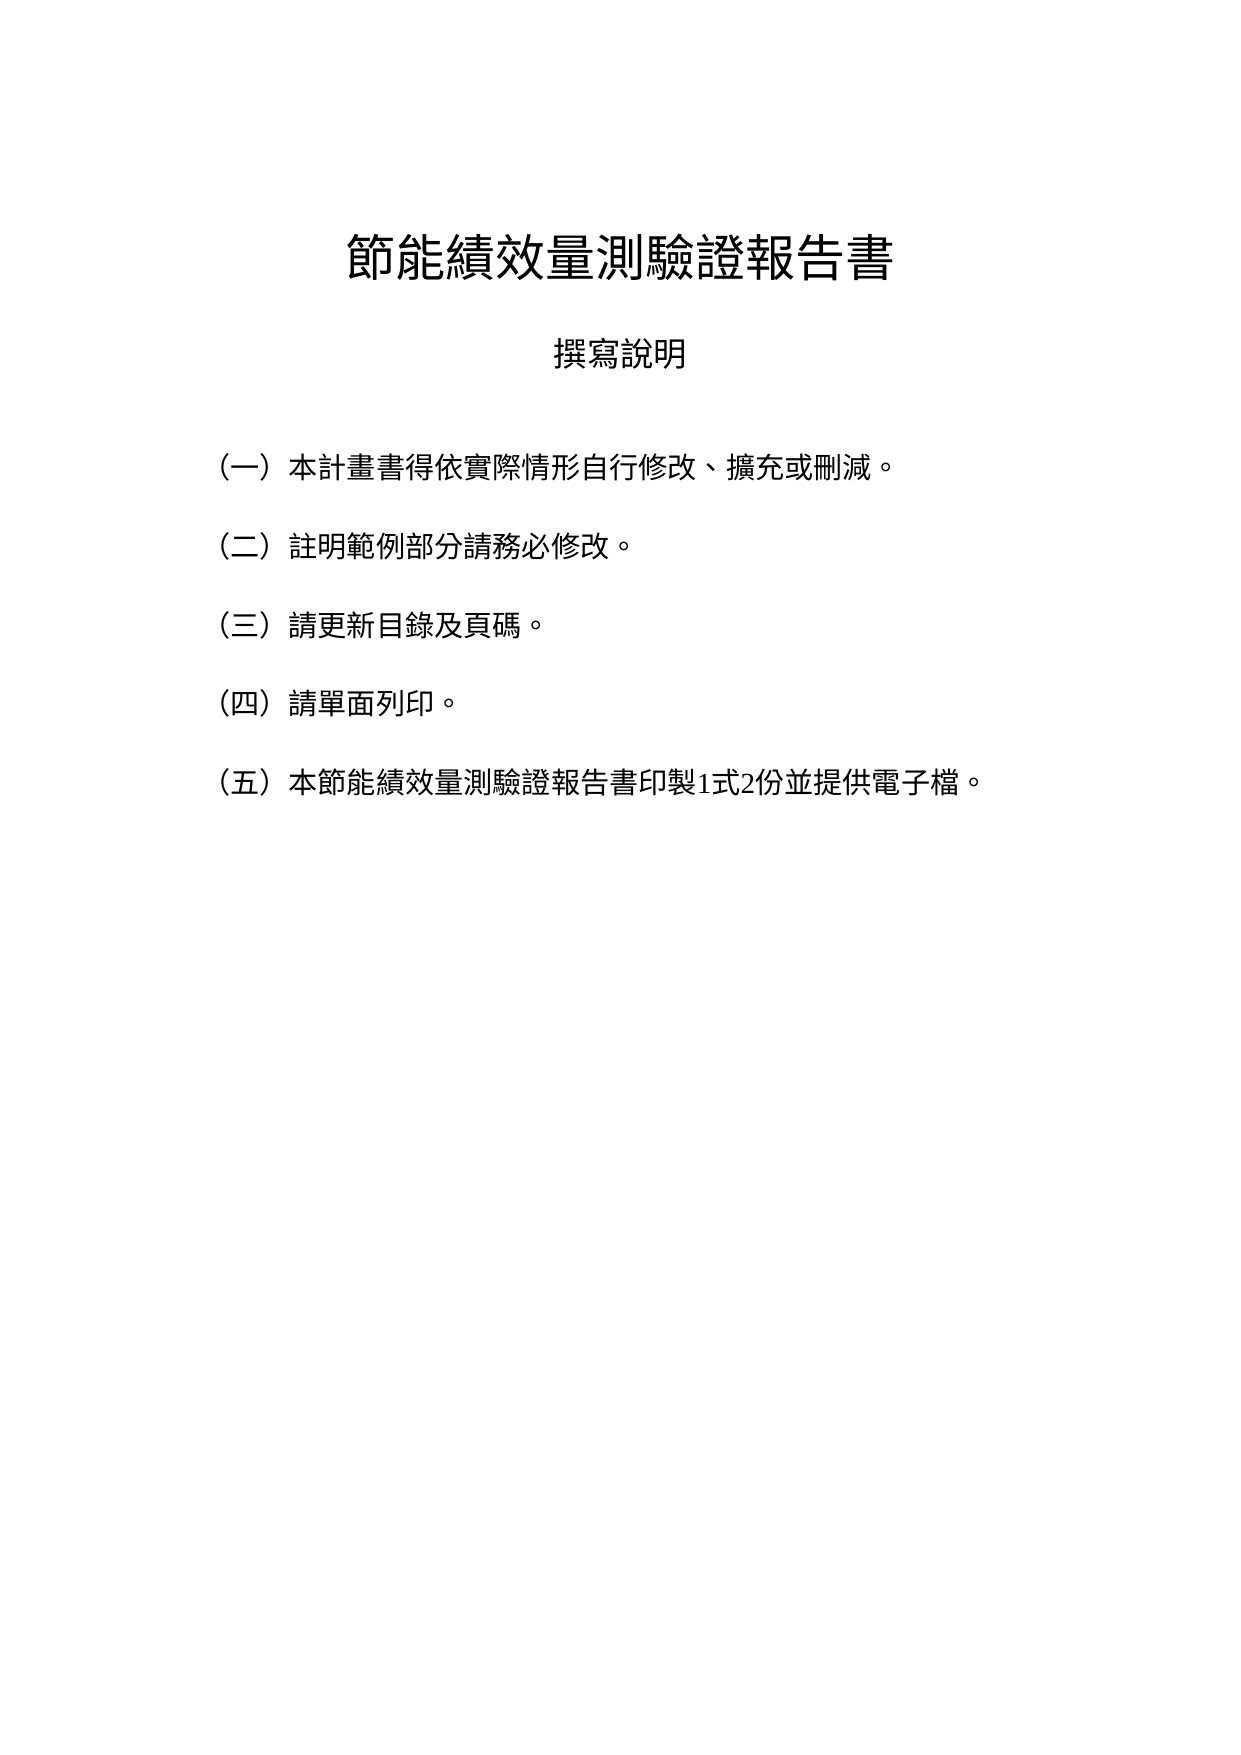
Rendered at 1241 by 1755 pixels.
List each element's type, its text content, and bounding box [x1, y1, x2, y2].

text （一）本計畫書得依實際情形自行修改、擴充或刪減。 [201, 445, 1098, 487]
text （三）請更新目錄及頁碼。 [201, 602, 1098, 644]
text （二）註明範例部分請務必修改。 [201, 523, 1098, 566]
text （四）請單面列印。 [201, 681, 1098, 723]
text 撰寫說明 [142, 328, 1098, 376]
text （五）本節能績效量測驗證報告書印製1式2份並提供電子檔。 [201, 759, 1098, 802]
text 節能績效量測驗證報告書 [142, 218, 1098, 290]
